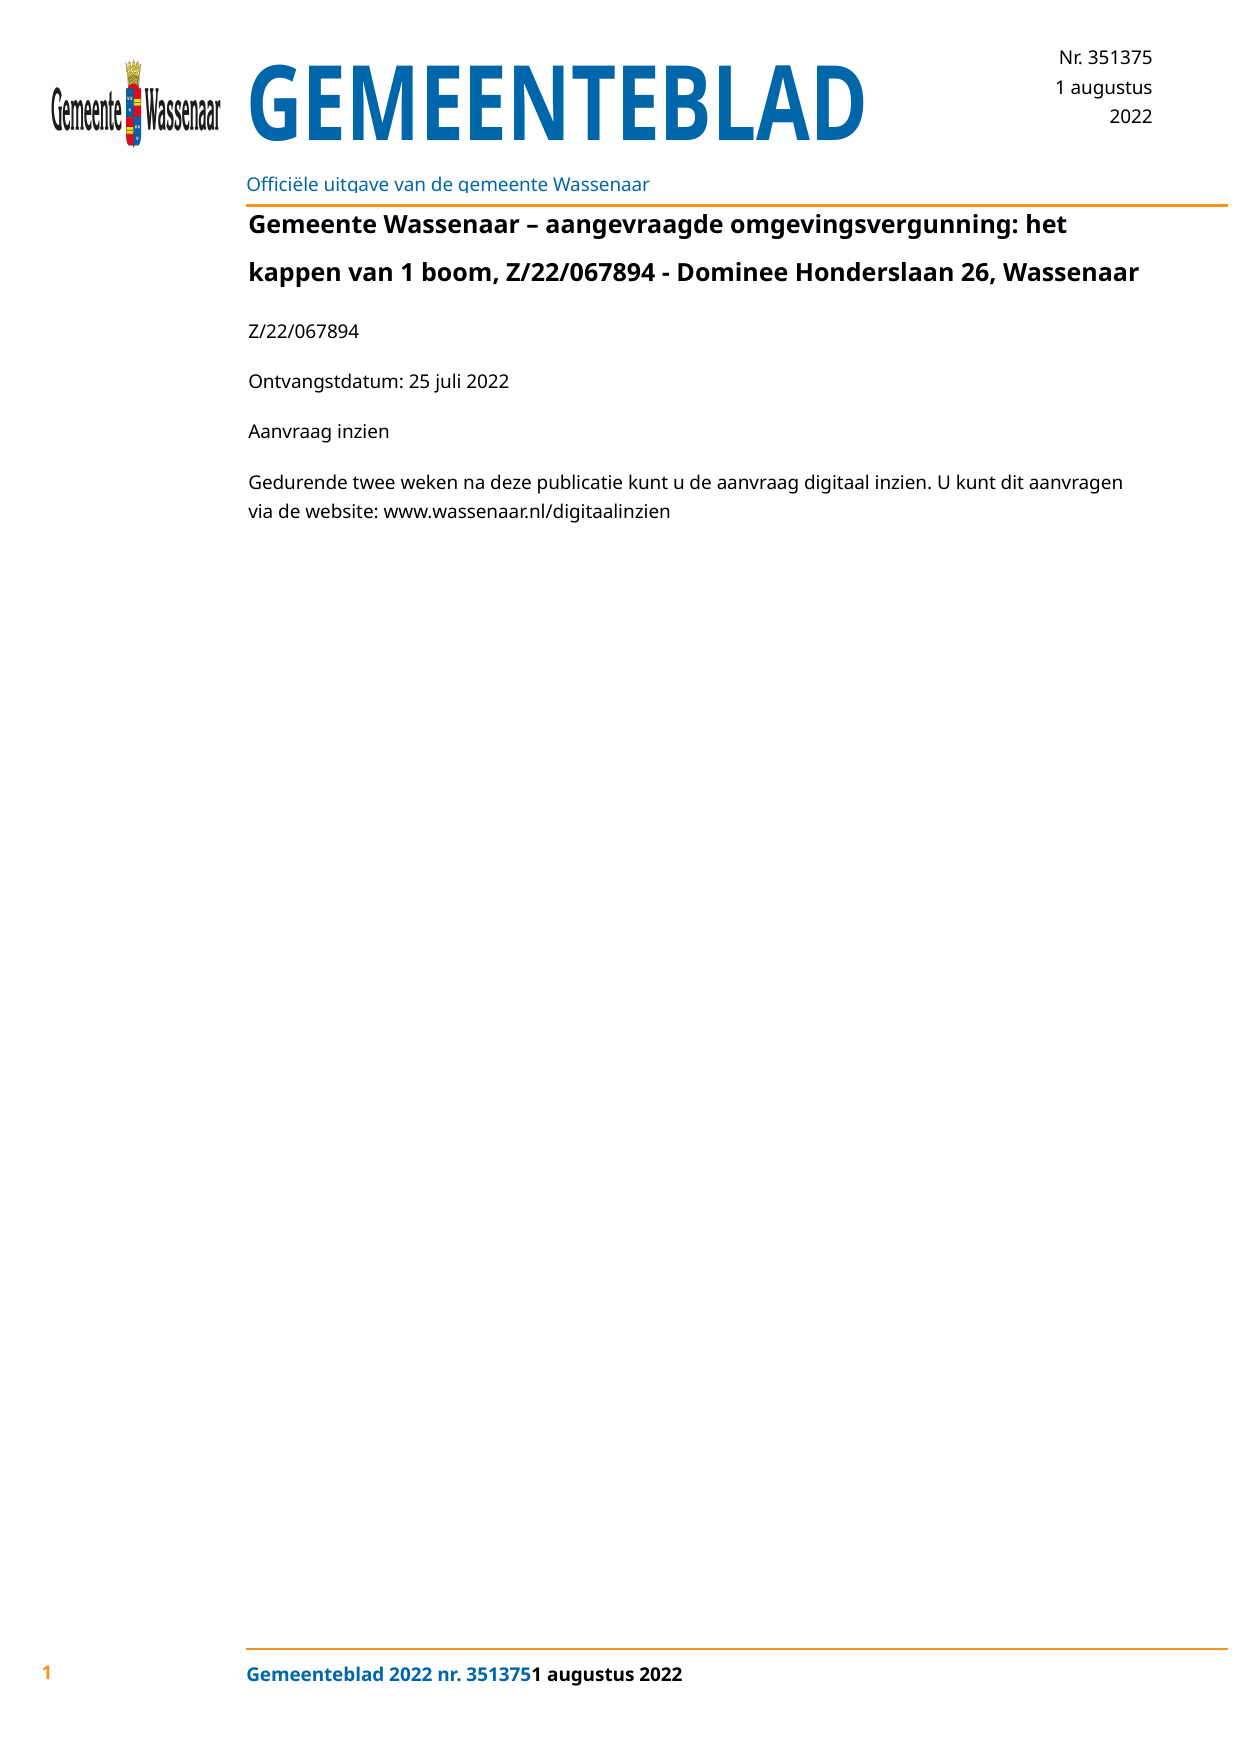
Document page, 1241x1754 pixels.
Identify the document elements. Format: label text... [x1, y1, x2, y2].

text Ontvangstdatum: 25 juli 2022 [248, 368, 1152, 394]
text Gemeente Wassenaar – aangevraagde omgevingsvergunning: het kappen van 1 boom, Z/22/067894 - Dominee Honderslaan 26, Wassenaar [248, 207, 1152, 288]
text Z/22/067894 [248, 318, 1152, 344]
picture [41, 47, 231, 172]
text Aanvraag inzien [248, 419, 1152, 444]
text Gedurende twee weken na deze publicatie kunt u de aanvraag digitaal inzien. U kunt dit aanvragen via de website: www.wassenaar.nl/digitaalinzien [248, 469, 1152, 524]
